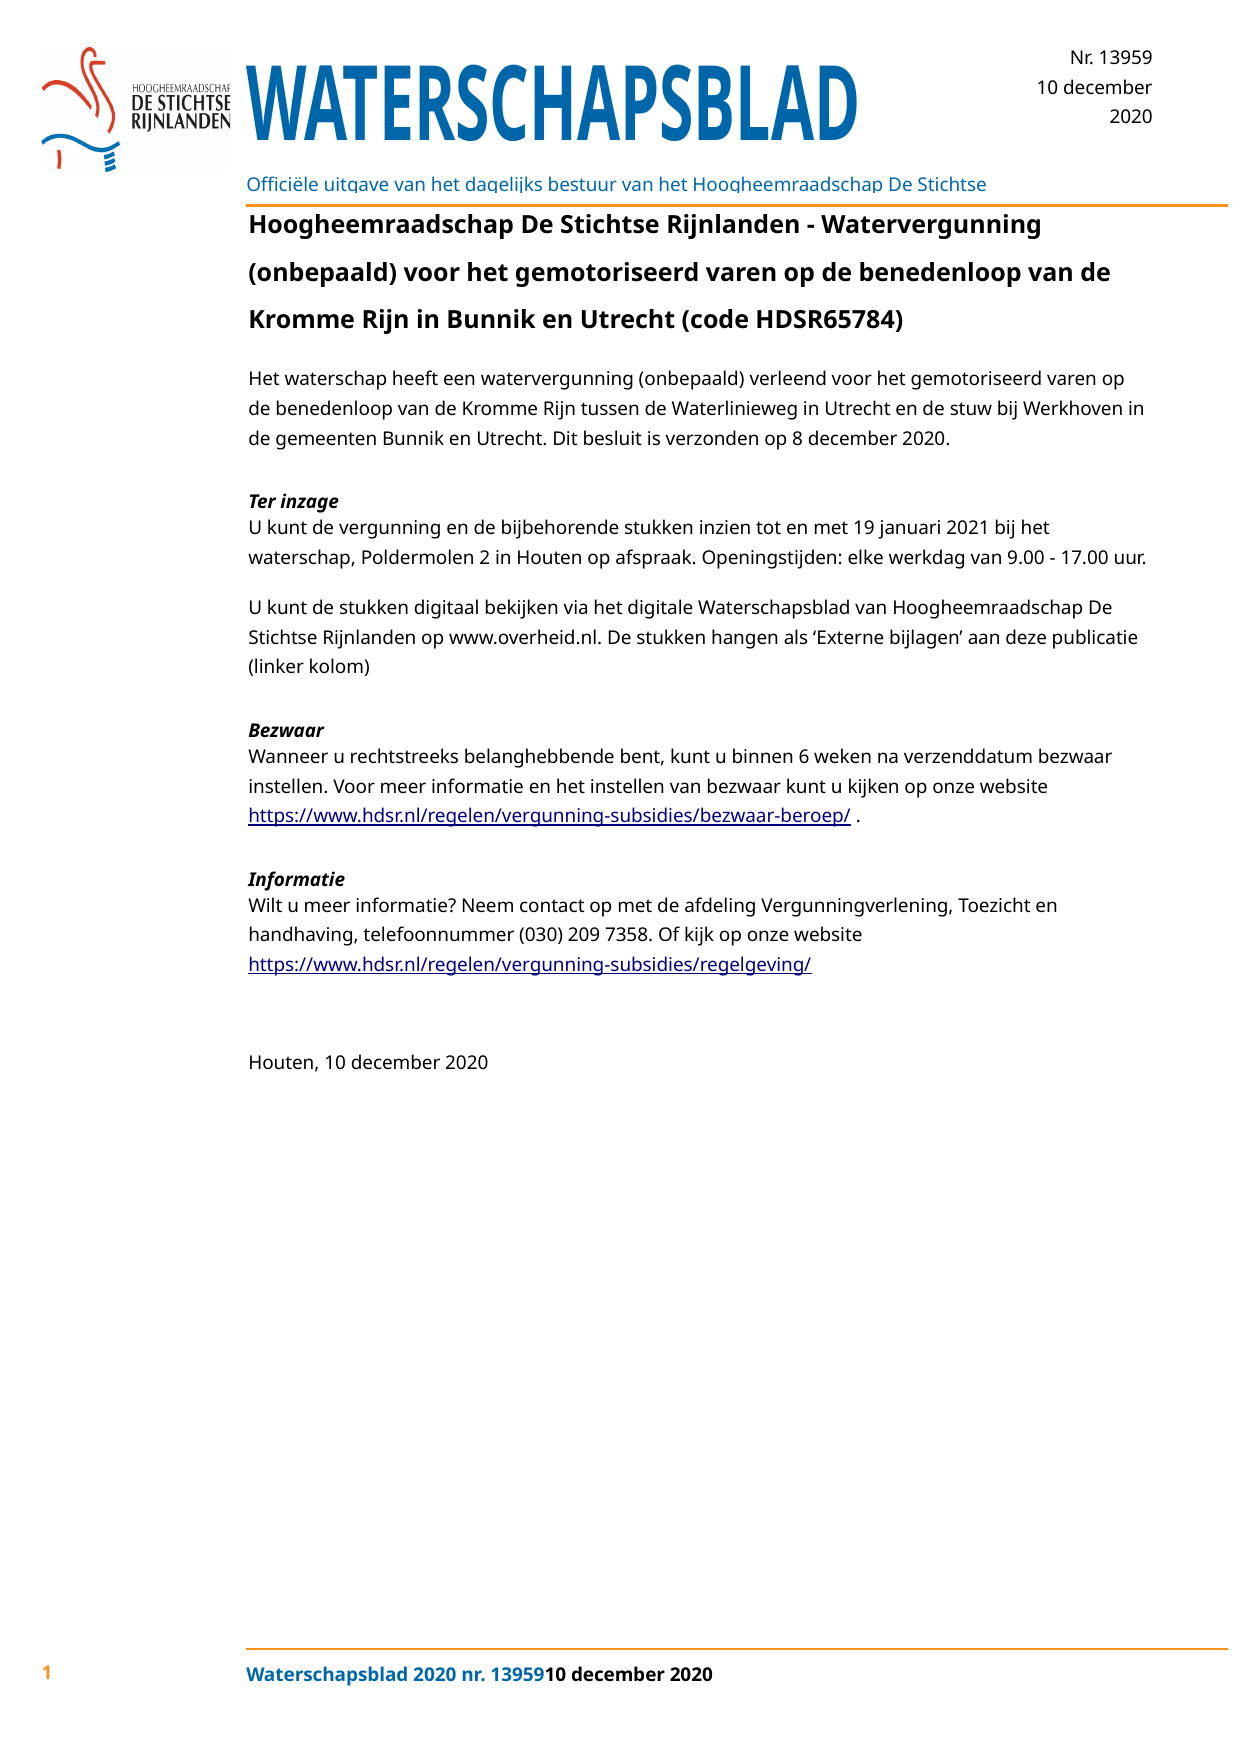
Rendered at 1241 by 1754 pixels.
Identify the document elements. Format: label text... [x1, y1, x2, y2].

text Het waterschap heeft een watervergunning (onbepaald) verleend voor het gemotoriseerd varen op de benedenloop van de Kromme Rijn tussen de Waterlinieweg in Utrecht en de stuw bij Werkhoven in de gemeenten Bunnik en Utrecht. Dit besluit is verzonden op 8 december 2020. [248, 366, 1152, 450]
text Houten, 10 december 2020 [248, 1049, 1152, 1075]
text Bezwaar [248, 717, 1152, 743]
text Ter inzage [248, 489, 1152, 514]
text Wilt u meer informatie? Neem contact op met de afdeling Vergunningverlening, Toezicht en handhaving, telefoonnummer (030) 209 7358. Of kijk op onze website https://www.hdsr.nl/regelen/vergunning-subsidies/regelgeving/ [248, 892, 1152, 977]
text Hoogheemraadschap De Stichtse Rijnlanden - Watervergunning (onbepaald) voor het gemotoriseerd varen op de benedenloop van de Kromme Rijn in Bunnik en Utrecht (code HDSR65784) [248, 207, 1152, 336]
picture [41, 47, 231, 172]
text Wanneer u rechtstreeks belanghebbende bent, kunt u binnen 6 weken na verzenddatum bezwaar instellen. Voor meer informatie en het instellen van bezwaar kunt u kijken op onze website https://www.hdsr.nl/regelen/vergunning-subsidies/bezwaar-beroep/ . [248, 743, 1152, 828]
text Informatie [248, 866, 1152, 892]
text U kunt de vergunning en de bijbehorende stukken inzien tot en met 19 januari 2021 bij het waterschap, Poldermolen 2 in Houten op afspraak. Openingstijden: elke werkdag van 9.00 - 17.00 uur. [248, 514, 1152, 570]
text U kunt de stukken digitaal bekijken via het digitale Waterschapsblad van Hoogheemraadschap De Stichtse Rijnlanden op www.overheid.nl. De stukken hangen als ‘Externe bijlagen’ aan deze publicatie (linker kolom) [248, 594, 1152, 679]
